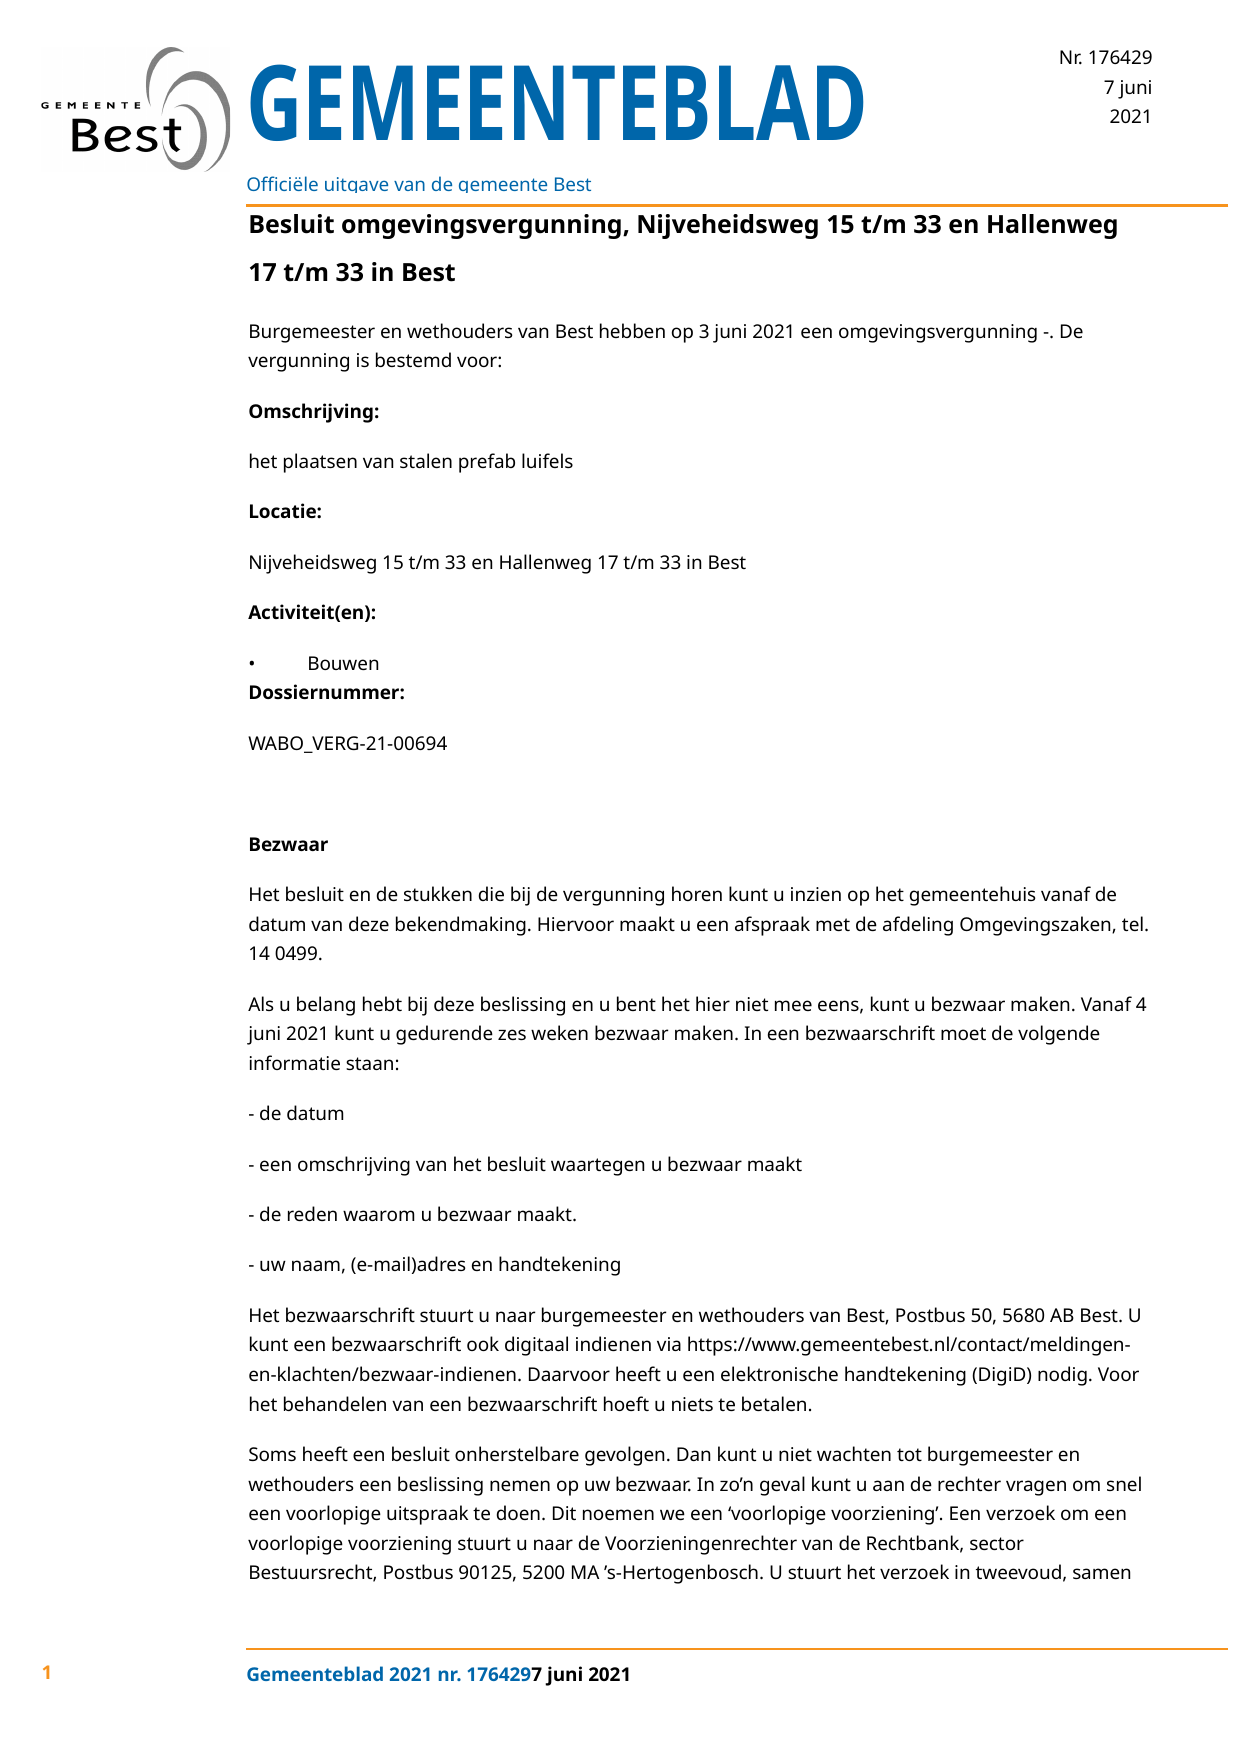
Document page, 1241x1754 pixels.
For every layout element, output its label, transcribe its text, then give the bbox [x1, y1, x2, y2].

text Als u belang hebt bij deze beslissing en u bent het hier niet mee eens, kunt u bezwaar maken. Vanaf 4 juni 2021 kunt u gedurende zes weken bezwaar maken. In een bezwaarschrift moet de volgende informatie staan: [248, 991, 1152, 1076]
text WABO_VERG-21-00694 [248, 730, 1152, 756]
text Locatie: [248, 499, 1152, 524]
text Dossiernummer: [248, 679, 1152, 705]
text Besluit omgevingsvergunning, Nijveheidsweg 15 t/m 33 en Hallenweg 17 t/m 33 in Best [248, 207, 1152, 288]
text Het besluit en de stukken die bij de vergunning horen kunt u inzien op het gemeentehuis vanaf de datum van deze bekendmaking. Hiervoor maakt u een afspraak met de afdeling Omgevingszaken, tel. 14 0499. [248, 881, 1152, 966]
text het plaatsen van stalen prefab luifels [248, 448, 1152, 474]
text Soms heeft een besluit onherstelbare gevolgen. Dan kunt u niet wachten tot burgemeester en wethouders een beslissing nemen op uw bezwaar. In zo’n geval kunt u aan de rechter vragen om snel een voorlopige uitspraak te doen. Dit noemen we een ‘voorlopige voorziening’. Een verzoek om een voorlopige voorziening stuurt u naar de Voorzieningenrechter van de Rechtbank, sector Bestuursrecht, Postbus 90125, 5200 MA ’s-Hertogenbosch. U stuurt het verzoek in tweevoud, samen [248, 1441, 1152, 1585]
text Activiteit(en): [248, 599, 1152, 625]
text Het bezwaarschrift stuurt u naar burgemeester en wethouders van Best, Postbus 50, 5680 AB Best. U kunt een bezwaarschrift ook digitaal indienen via https://www.gemeentebest.nl/contact/meldingen-en-klachten/bezwaar-indienen. Daarvoor heeft u een elektronische handtekening (DigiD) nodig. Voor het behandelen van een bezwaarschrift hoeft u niets te betalen. [248, 1302, 1152, 1417]
text - de datum [248, 1100, 1152, 1126]
text Omschrijving: [248, 398, 1152, 424]
picture [41, 47, 231, 172]
text Burgemeester en wethouders van Best hebben op 3 juni 2021 een omgevingsvergunning -. De vergunning is bestemd voor: [248, 318, 1152, 373]
text - uw naam, (e-mail)adres en handtekening [248, 1252, 1152, 1277]
text Bezwaar [248, 831, 1152, 857]
text Nijveheidsweg 15 t/m 33 en Hallenweg 17 t/m 33 in Best [248, 549, 1152, 575]
text - een omschrijving van het besluit waartegen u bezwaar maakt [248, 1151, 1152, 1177]
list Bouwen [248, 650, 1152, 676]
text - de reden waarom u bezwaar maakt. [248, 1201, 1152, 1227]
